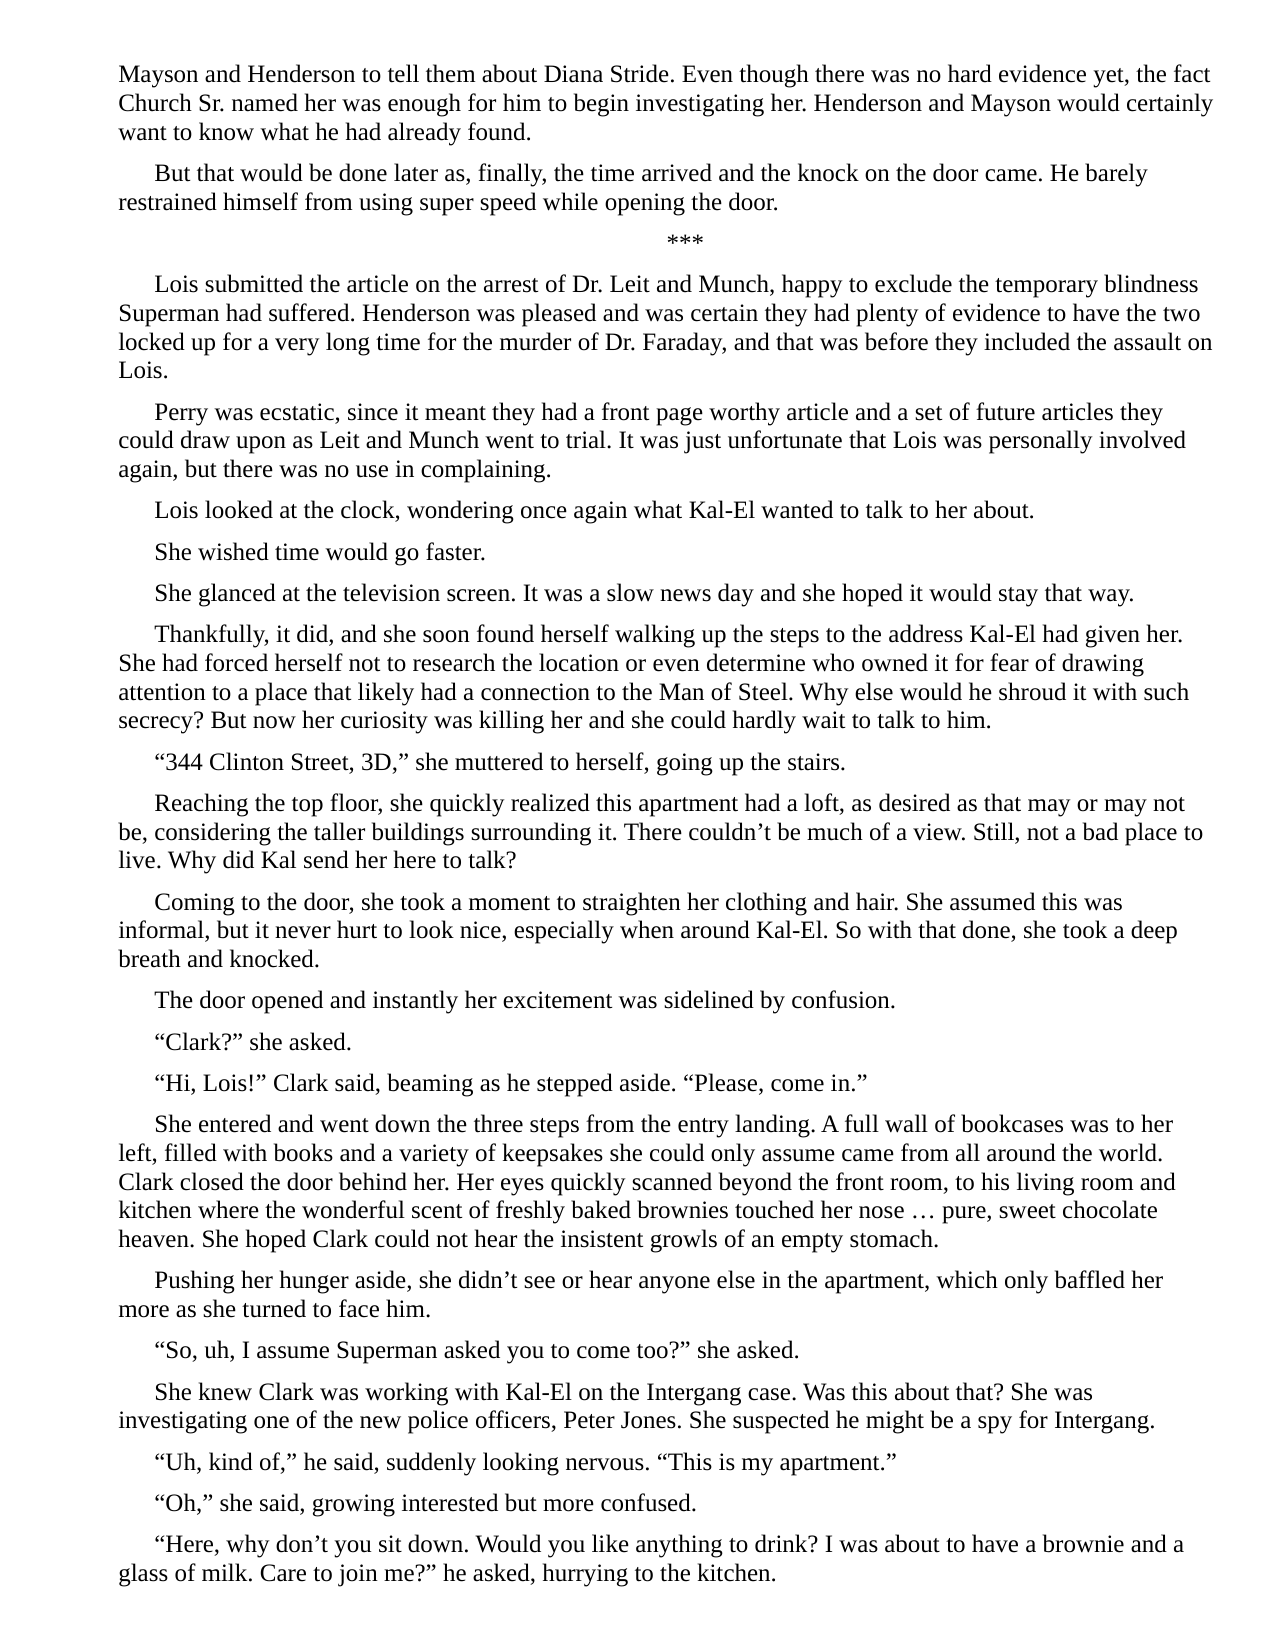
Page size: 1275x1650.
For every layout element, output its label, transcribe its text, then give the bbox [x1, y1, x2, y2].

text “Here, why don’t you sit down. Would you like anything to drink? I was about to have a brownie and a glass of milk. Care to join me?” he asked, hurrying to the kitchen. [118, 1529, 1216, 1587]
text “Clark?” she asked. [118, 1027, 1216, 1055]
text Reaching the top floor, she quickly realized this apartment had a loft, as desired as that may or may not be, considering the taller buildings surrounding it. There couldn’t be much of a view. Still, not a bad place to live. Why did Kal send her here to talk? [118, 788, 1216, 874]
text She entered and went down the three steps from the entry landing. A full wall of bookcases was to her left, filled with books and a variety of keepsakes she could only assume came from all around the world. Clark closed the door behind her. Her eyes quickly scanned beyond the front room, to his living room and kitchen where the wonderful scent of freshly baked brownies touched her nose … pure, sweet chocolate heaven. She hoped Clark could not hear the insistent growls of an empty stomach. [118, 1109, 1216, 1253]
text “Hi, Lois!” Clark said, beaming as he stepped aside. “Please, come in.” [118, 1068, 1216, 1097]
text *** [118, 228, 1216, 257]
text “344 Clinton Street, 3D,” she muttered to herself, going up the stairs. [118, 747, 1216, 775]
text Mayson and Henderson to tell them about Diana Stride. Even though there was no hard evidence yet, the fact Church Sr. named her was enough for him to begin investigating her. Henderson and Mayson would certainly want to know what he had already found. [118, 59, 1216, 145]
text The door opened and instantly her excitement was sidelined by confusion. [118, 985, 1216, 1014]
text Perry was ecstatic, since it meant they had a front page worthy article and a set of future articles they could draw upon as Leit and Munch went to trial. It was just unfortunate that Lois was personally involved again, but there was no use in complaining. [118, 397, 1216, 483]
text Thankfully, it did, and she soon found herself walking up the steps to the address Kal-El had given her. She had forced herself not to research the location or even determine who owned it for fear of drawing attention to a place that likely had a connection to the Man of Steel. Why else would he shroud it with such secrecy? But now her curiosity was killing her and she could hardly wait to talk to him. [118, 619, 1216, 734]
text Coming to the door, she took a moment to straighten her clothing and hair. She assumed this was informal, but it never hurt to look nice, especially when around Kal-El. So with that done, she took a deep breath and knocked. [118, 887, 1216, 973]
text She wished time would go faster. [118, 537, 1216, 565]
text Lois looked at the clock, wondering once again what Kal-El wanted to talk to her about. [118, 495, 1216, 524]
text Pushing her hunger aside, she didn’t see or hear anyone else in the apartment, which only baffled her more as she turned to face him. [118, 1265, 1216, 1323]
text She glanced at the television screen. It was a slow news day and she hoped it would stay that way. [118, 578, 1216, 607]
text Lois submitted the article on the arrest of Dr. Leit and Munch, happy to exclude the temporary blindness Superman had suffered. Henderson was pleased and was certain they had plenty of evidence to have the two locked up for a very long time for the murder of Dr. Faraday, and that was before they included the assault on Lois. [118, 269, 1216, 384]
text She knew Clark was working with Kal-El on the Intergang case. Was this about that? She was investigating one of the new police officers, Peter Jones. She suspected he might be a spy for Intergang. [118, 1377, 1216, 1434]
text “So, uh, I assume Superman asked you to come too?” she asked. [118, 1335, 1216, 1364]
text “Oh,” she said, growing interested but more confused. [118, 1488, 1216, 1517]
text “Uh, kind of,” he said, suddenly looking nervous. “This is my apartment.” [118, 1447, 1216, 1475]
text But that would be done later as, finally, the time arrived and the knock on the door came. He barely restrained himself from using super speed while opening the door. [118, 158, 1216, 215]
